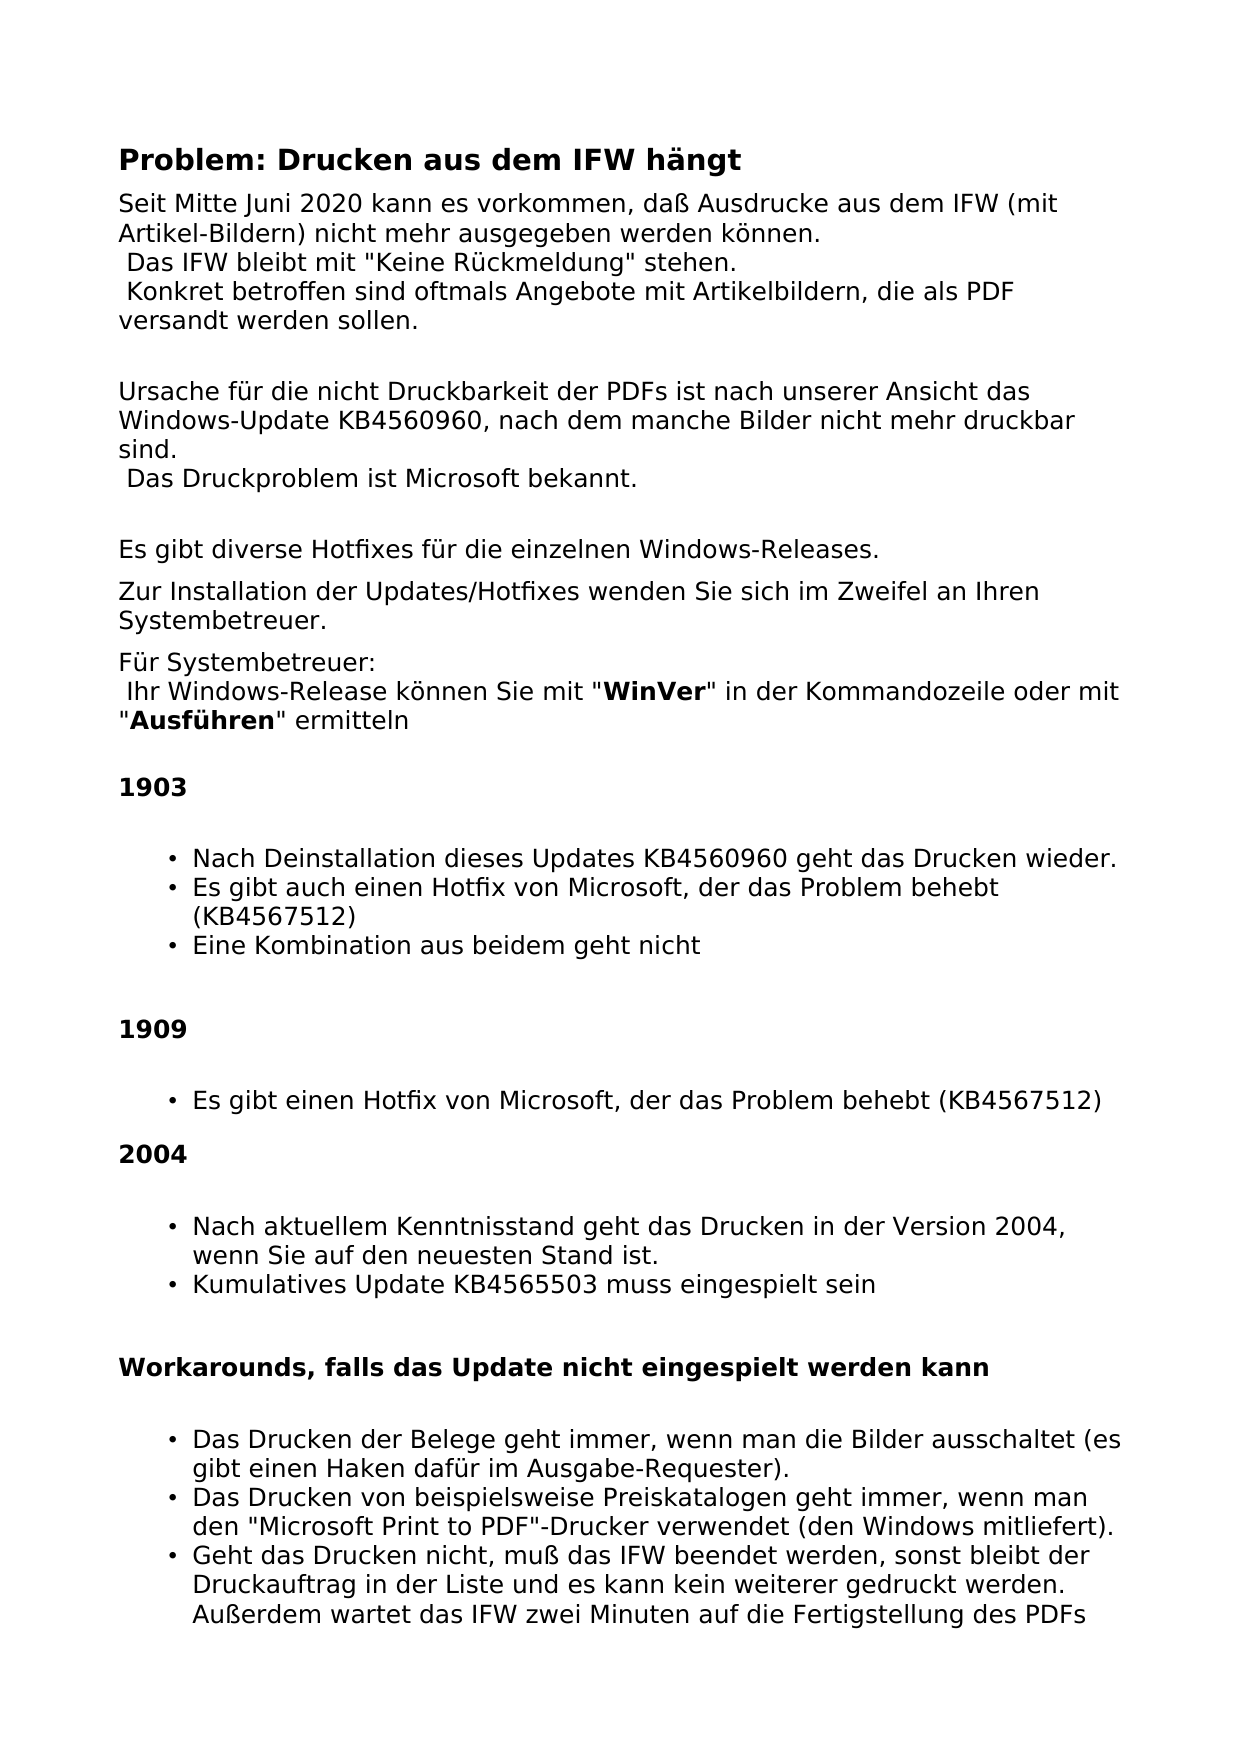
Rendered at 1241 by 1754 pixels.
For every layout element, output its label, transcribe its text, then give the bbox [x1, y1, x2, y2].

list Das Drucken von beispielsweise Preiskatalogen geht immer, wenn man den "Microsoft Print to PDF"-Drucker verwendet (den Windows mitliefert). [177, 1483, 1122, 1541]
list Geht das Drucken nicht, muß das IFW beendet werden, sonst bleibt der Druckauftrag in der Liste und es kann kein weiterer gedruckt werden. Außerdem wartet das IFW zwei Minuten auf die Fertigstellung des PDFs [177, 1541, 1122, 1629]
text Für Systembetreuer: Ihr Windows-Release können Sie mit "WinVer" in der Kommandozeile oder mit "Ausführen" ermitteln [118, 648, 1122, 735]
list Kumulatives Update KB4565503 muss eingespielt sein [177, 1270, 1122, 1299]
text Es gibt diverse Hotfixes für die einzelnen Windows-Releases. [118, 535, 1122, 564]
list Es gibt auch einen Hotfix von Microsoft, der das Problem behebt (KB4567512) [177, 873, 1122, 932]
subtitle 1903 [118, 773, 1122, 802]
subtitle Workarounds, falls das Update nicht eingespielt werden kann [118, 1354, 1122, 1383]
subtitle 1909 [118, 1015, 1122, 1044]
list Es gibt einen Hotfix von Microsoft, der das Problem behebt (KB4567512) [177, 1086, 1122, 1116]
list Nach aktuellem Kenntnisstand geht das Drucken in der Version 2004, wenn Sie auf den neuesten Stand ist. [177, 1212, 1122, 1270]
list Eine Kombination aus beidem geht nicht [177, 932, 1122, 961]
list Das Drucken der Belege geht immer, wenn man die Bilder ausschaltet (es gibt einen Haken dafür im Ausgabe-Requester). [177, 1425, 1122, 1483]
subtitle Problem: Drucken aus dem IFW hängt [118, 143, 1122, 177]
list Nach Deinstallation dieses Updates KB4560960 geht das Drucken wieder. [177, 844, 1122, 873]
text Seit Mitte Juni 2020 kann es vorkommen, daß Ausdrucke aus dem IFW (mit Artikel-Bildern) nicht mehr ausgegeben werden können. Das IFW bleibt mit "Keine Rückmeldung" stehen. Konkret betroffen sind oftmals Angebote mit Artikelbildern, die als PDF versandt werden sollen. [118, 189, 1122, 364]
subtitle 2004 [118, 1141, 1122, 1170]
text Zur Installation der Updates/Hotfixes wenden Sie sich im Zweifel an Ihren Systembetreuer. [118, 577, 1122, 635]
text Ursache für die nicht Druckbarkeit der PDFs ist nach unserer Ansicht das Windows-Update KB4560960, nach dem manche Bilder nicht mehr druckbar sind. Das Druckproblem ist Microsoft bekannt. [118, 377, 1122, 523]
